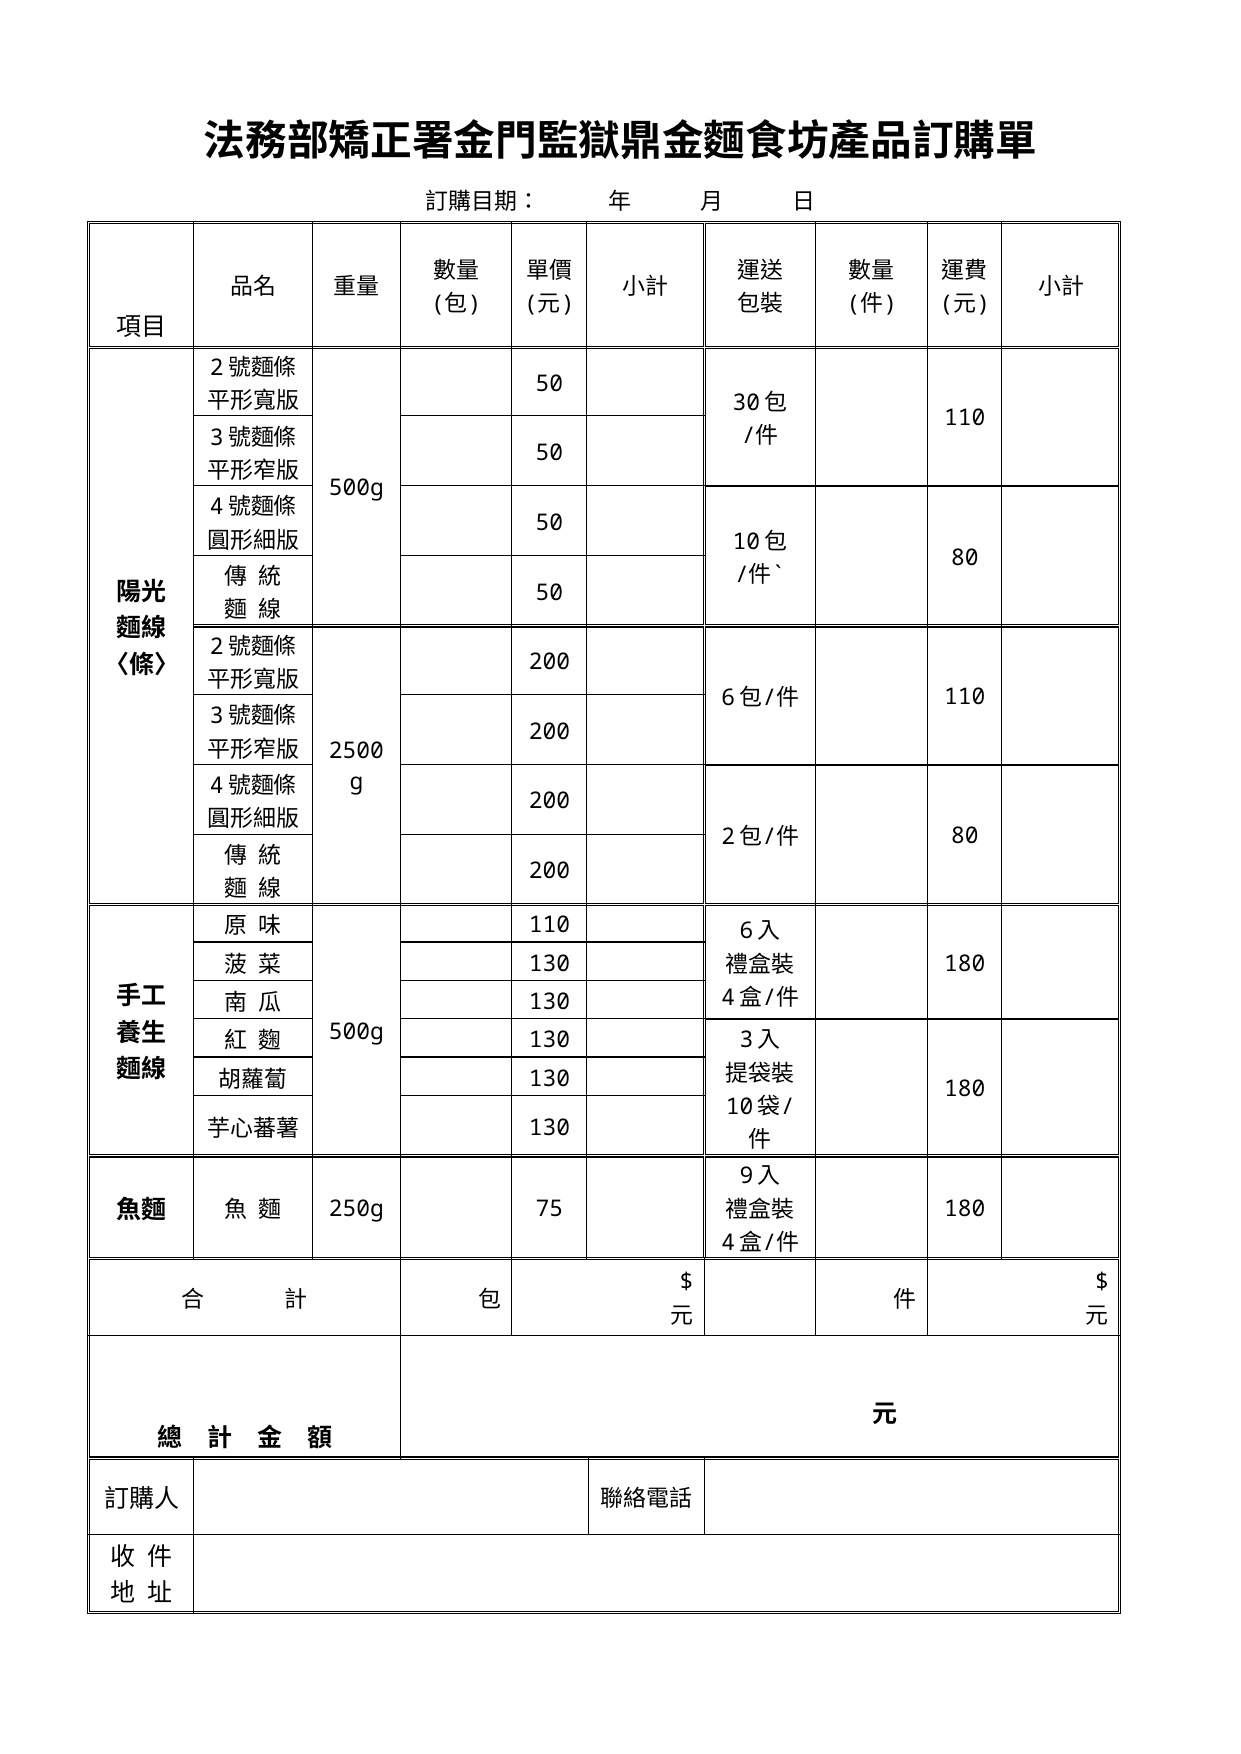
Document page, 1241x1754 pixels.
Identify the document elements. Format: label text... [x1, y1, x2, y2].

table_cell [587, 1058, 703, 1095]
table_cell [587, 981, 703, 1018]
table_cell 胡蘿蔔 [194, 1058, 312, 1095]
table_cell [1002, 1158, 1118, 1257]
table_cell 總 計 金 額 [90, 1336, 400, 1456]
table_cell 紅 麴 [194, 1019, 312, 1056]
table_cell 200 [512, 765, 586, 833]
table_header 項目 [90, 224, 193, 346]
table_cell 3入 提袋裝 10袋/件 [706, 1020, 815, 1154]
table_cell [401, 486, 511, 555]
table_cell [1002, 487, 1118, 624]
table_cell [587, 943, 703, 980]
table_cell 訂購人 [90, 1460, 193, 1534]
table_header 數量 (包) [401, 224, 511, 346]
table_cell [401, 1058, 511, 1095]
table_cell 元 [401, 1336, 1118, 1456]
table_cell 500g [313, 906, 400, 1154]
table_cell [587, 1019, 703, 1056]
table_cell 2號麵條 平形寬版 [194, 628, 312, 694]
table_header 小計 [1002, 224, 1118, 346]
table_cell [1002, 1020, 1118, 1154]
table_cell 菠 菜 [194, 943, 312, 980]
table_cell [816, 628, 927, 764]
table_cell 130 [512, 943, 586, 980]
table_cell [401, 556, 511, 624]
table_cell [194, 1460, 588, 1534]
table_cell 180 [928, 1158, 1001, 1257]
table_cell 3號麵條 平形窄版 [194, 416, 312, 485]
table_cell 130 [512, 1019, 586, 1056]
table_cell [816, 1158, 927, 1257]
table_cell 3號麵條 平形窄版 [194, 695, 312, 764]
table_cell [816, 349, 927, 485]
table_cell 10包 /件` [706, 487, 815, 624]
table_cell [587, 416, 703, 485]
table_cell 30包 /件 [706, 349, 815, 485]
table_cell 200 [512, 628, 586, 694]
table_header 運送 包裝 [706, 224, 815, 346]
table_cell 200 [512, 835, 586, 903]
table_cell [587, 835, 703, 903]
table_cell $ 元 [512, 1260, 704, 1334]
table_cell 聯絡電話 [589, 1460, 704, 1534]
table_cell 2號麵條 平形寬版 [194, 349, 312, 415]
table_cell [194, 1535, 1118, 1611]
table_cell 180 [928, 906, 1001, 1018]
table_cell [705, 1460, 1118, 1534]
table_cell 魚 麵 [194, 1158, 312, 1257]
table_cell 80 [928, 487, 1001, 624]
table_cell 件 [816, 1260, 927, 1334]
table_cell 200 [512, 695, 586, 764]
table_cell [401, 765, 511, 833]
table_cell 2500g [313, 628, 400, 903]
table_cell 芋心蕃薯 [194, 1096, 312, 1154]
table_cell 50 [512, 486, 586, 555]
table_cell [401, 349, 511, 415]
table_cell 合 計 [90, 1260, 400, 1334]
table_cell 130 [512, 1058, 586, 1095]
text 法務部矯正署金門監獄鼎金麵食坊產品訂購單 [89, 96, 1152, 158]
table_cell 包 [401, 1260, 511, 1334]
table_cell [401, 416, 511, 485]
table_cell [1002, 906, 1118, 1018]
table_cell 110 [928, 628, 1001, 764]
table_cell 130 [512, 1096, 586, 1154]
table_cell 6入 禮盒裝 4盒/件 [706, 906, 815, 1018]
table_header 單價 (元) [512, 224, 586, 346]
table_cell 傳 統 麵 線 [194, 556, 312, 624]
table_header 重量 [313, 224, 400, 346]
table_cell 6包/件 [706, 628, 815, 764]
table_cell 110 [512, 906, 586, 941]
table_cell [401, 1019, 511, 1056]
table_cell [587, 1158, 703, 1257]
table_cell [1002, 349, 1118, 485]
table_cell 原 味 [194, 906, 312, 941]
table_cell [816, 906, 927, 1018]
table_cell [816, 766, 927, 903]
table_cell 50 [512, 349, 586, 415]
table_cell [587, 906, 703, 941]
table_cell [816, 487, 927, 624]
table_cell 80 [928, 766, 1001, 903]
table_cell 2包/件 [706, 766, 815, 903]
table_cell 南 瓜 [194, 981, 312, 1018]
text 訂購目期： 年 月 日 [89, 158, 1152, 221]
table_header 小計 [587, 224, 703, 346]
table_cell [587, 349, 703, 415]
table_cell [816, 1020, 927, 1154]
table_cell [587, 486, 703, 555]
table_cell [587, 628, 703, 694]
table_cell [401, 906, 511, 941]
table_cell [1002, 628, 1118, 764]
table_cell 收 件 地 址 [90, 1535, 193, 1611]
table_cell 9入 禮盒裝 4盒/件 [706, 1158, 815, 1257]
table_cell [401, 695, 511, 764]
table_cell 250g [313, 1158, 400, 1257]
table_header 品名 [194, 224, 312, 346]
table_cell [1002, 766, 1118, 903]
table_cell [401, 1096, 511, 1154]
table_cell 180 [928, 1020, 1001, 1154]
table_cell [401, 981, 511, 1018]
table_cell 4號麵條 圓形細版 [194, 486, 312, 555]
table_cell 50 [512, 556, 586, 624]
table_cell [401, 1158, 511, 1257]
table_cell [401, 835, 511, 903]
table_cell 傳 統 麵 線 [194, 835, 312, 903]
table_cell [401, 943, 511, 980]
table_cell [587, 1096, 703, 1154]
table_cell [401, 628, 511, 694]
table_cell 130 [512, 981, 586, 1018]
table_cell 魚麵 [90, 1158, 193, 1257]
table_cell [705, 1260, 815, 1334]
table_cell 500g [313, 349, 400, 624]
table_cell [587, 695, 703, 764]
table_cell $ 元 [928, 1260, 1118, 1334]
table_cell [587, 556, 703, 624]
table_cell 4號麵條 圓形細版 [194, 765, 312, 833]
table_header 運費 (元) [928, 224, 1001, 346]
table_cell 手工 養生 麵線 [90, 906, 193, 1154]
table_cell 110 [928, 349, 1001, 485]
table_cell 75 [512, 1158, 586, 1257]
table_cell 陽光 麵線 〈條〉 [90, 349, 193, 903]
table_cell 50 [512, 416, 586, 485]
table_cell [587, 765, 703, 833]
table_header 數量 (件) [816, 224, 927, 346]
